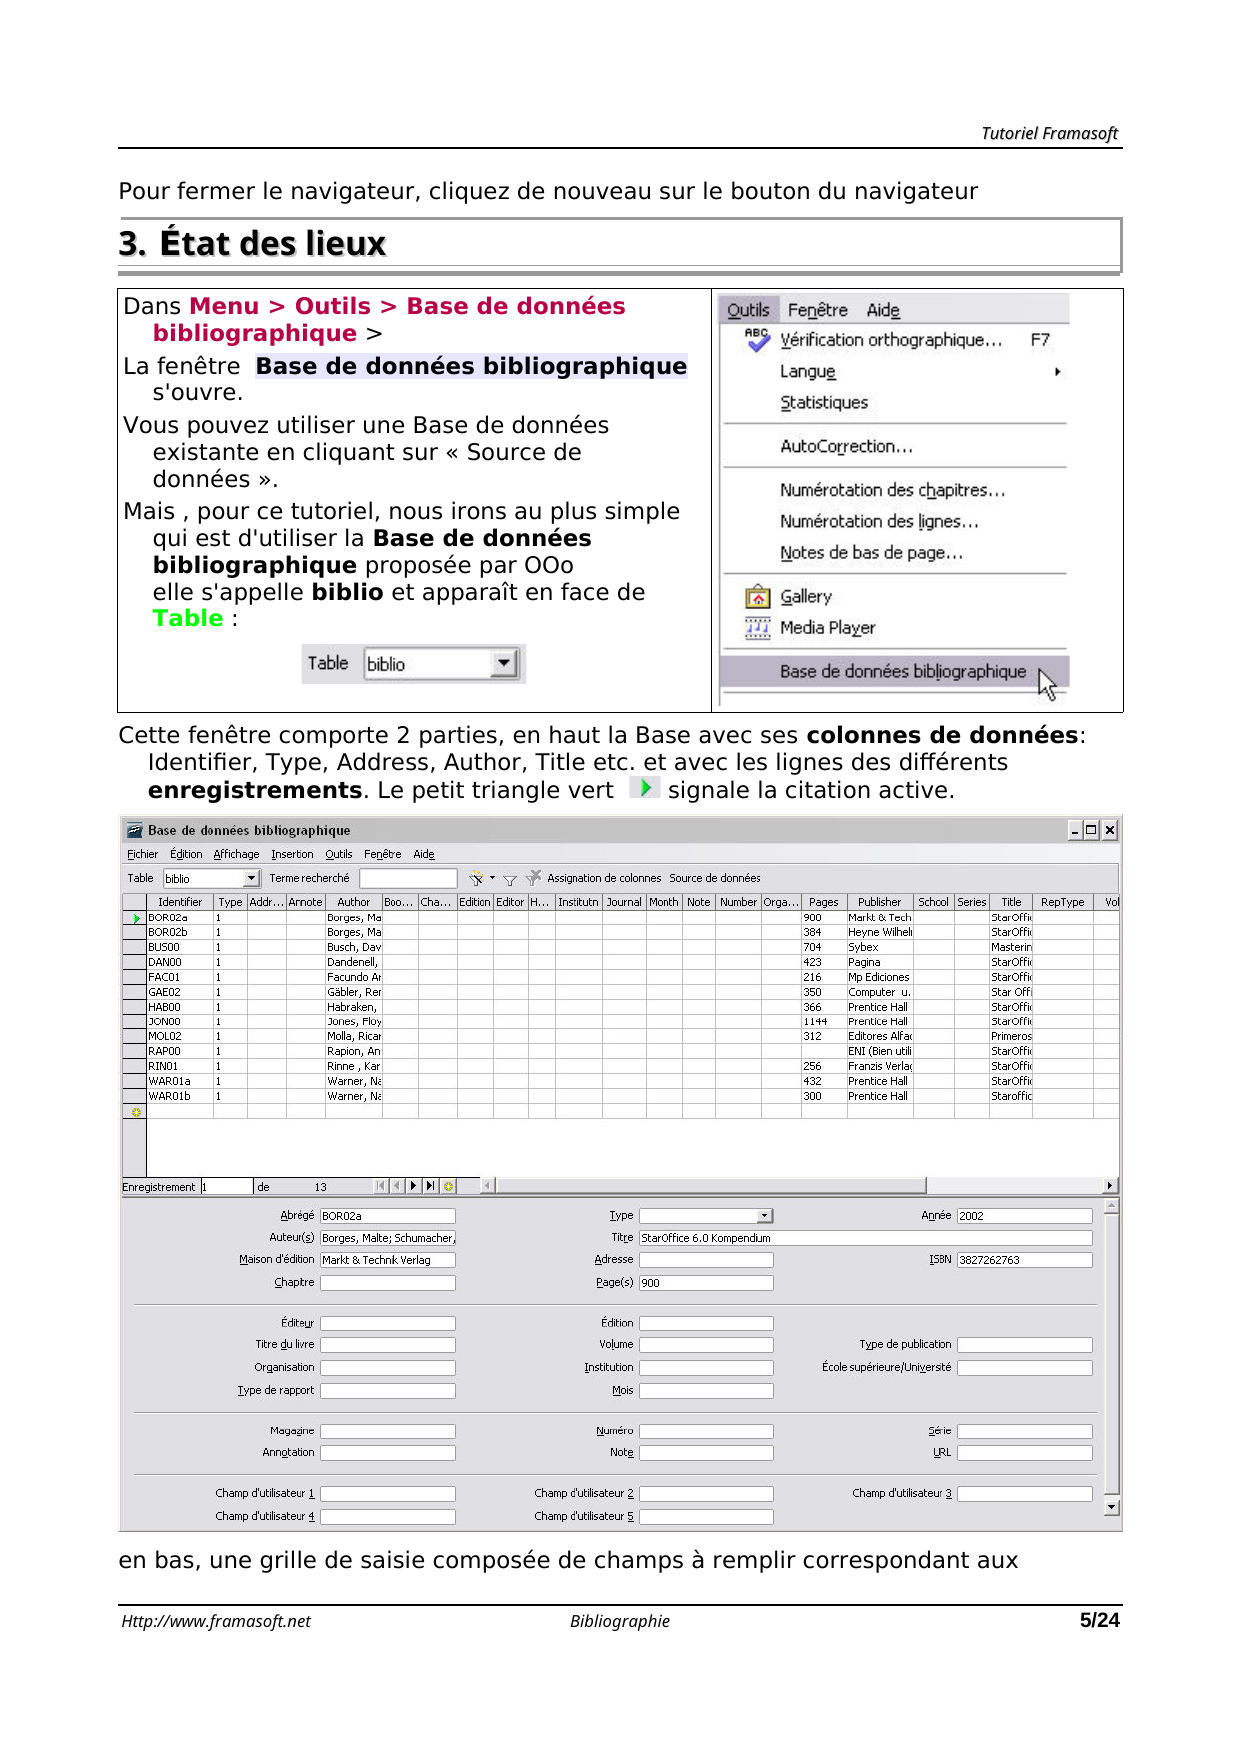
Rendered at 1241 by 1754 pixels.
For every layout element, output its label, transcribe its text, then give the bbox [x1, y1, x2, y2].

picture [301, 644, 527, 684]
picture [716, 293, 1070, 706]
text en bas, une grille de saisie composée de champs à remplir correspondant aux [118, 1547, 1122, 1574]
text Cette fenêtre comporte 2 parties, en haut la Base avec ses colonnes de données: Identifier, Type, Address, Author, Title etc. et avec les lignes des différents enregistrements. Le petit triangle vert signale la citation active. [118, 723, 1122, 803]
table_header Dans Menu > Outils > Base de données bibliographique > La fenêtre Base de données bibliographique s'ouvre. Vous pouvez utiliser une Base de données existante en cliquant sur « Source de données ». Mais , pour ce tutoriel, nous irons au plus simple qui est d'utiliser la Base de données bibliographique proposée par OOo elle s'appelle biblio et apparaît en face de Table : [118, 289, 711, 712]
subtitle [118, 266, 1120, 271]
text Pour fermer le navigateur, cliquez de nouveau sur le bouton du navigateur [118, 178, 1123, 205]
picture [629, 776, 661, 798]
subtitle État des lieux [118, 220, 1120, 265]
table_header [712, 289, 1123, 712]
picture [118, 814, 1123, 1532]
